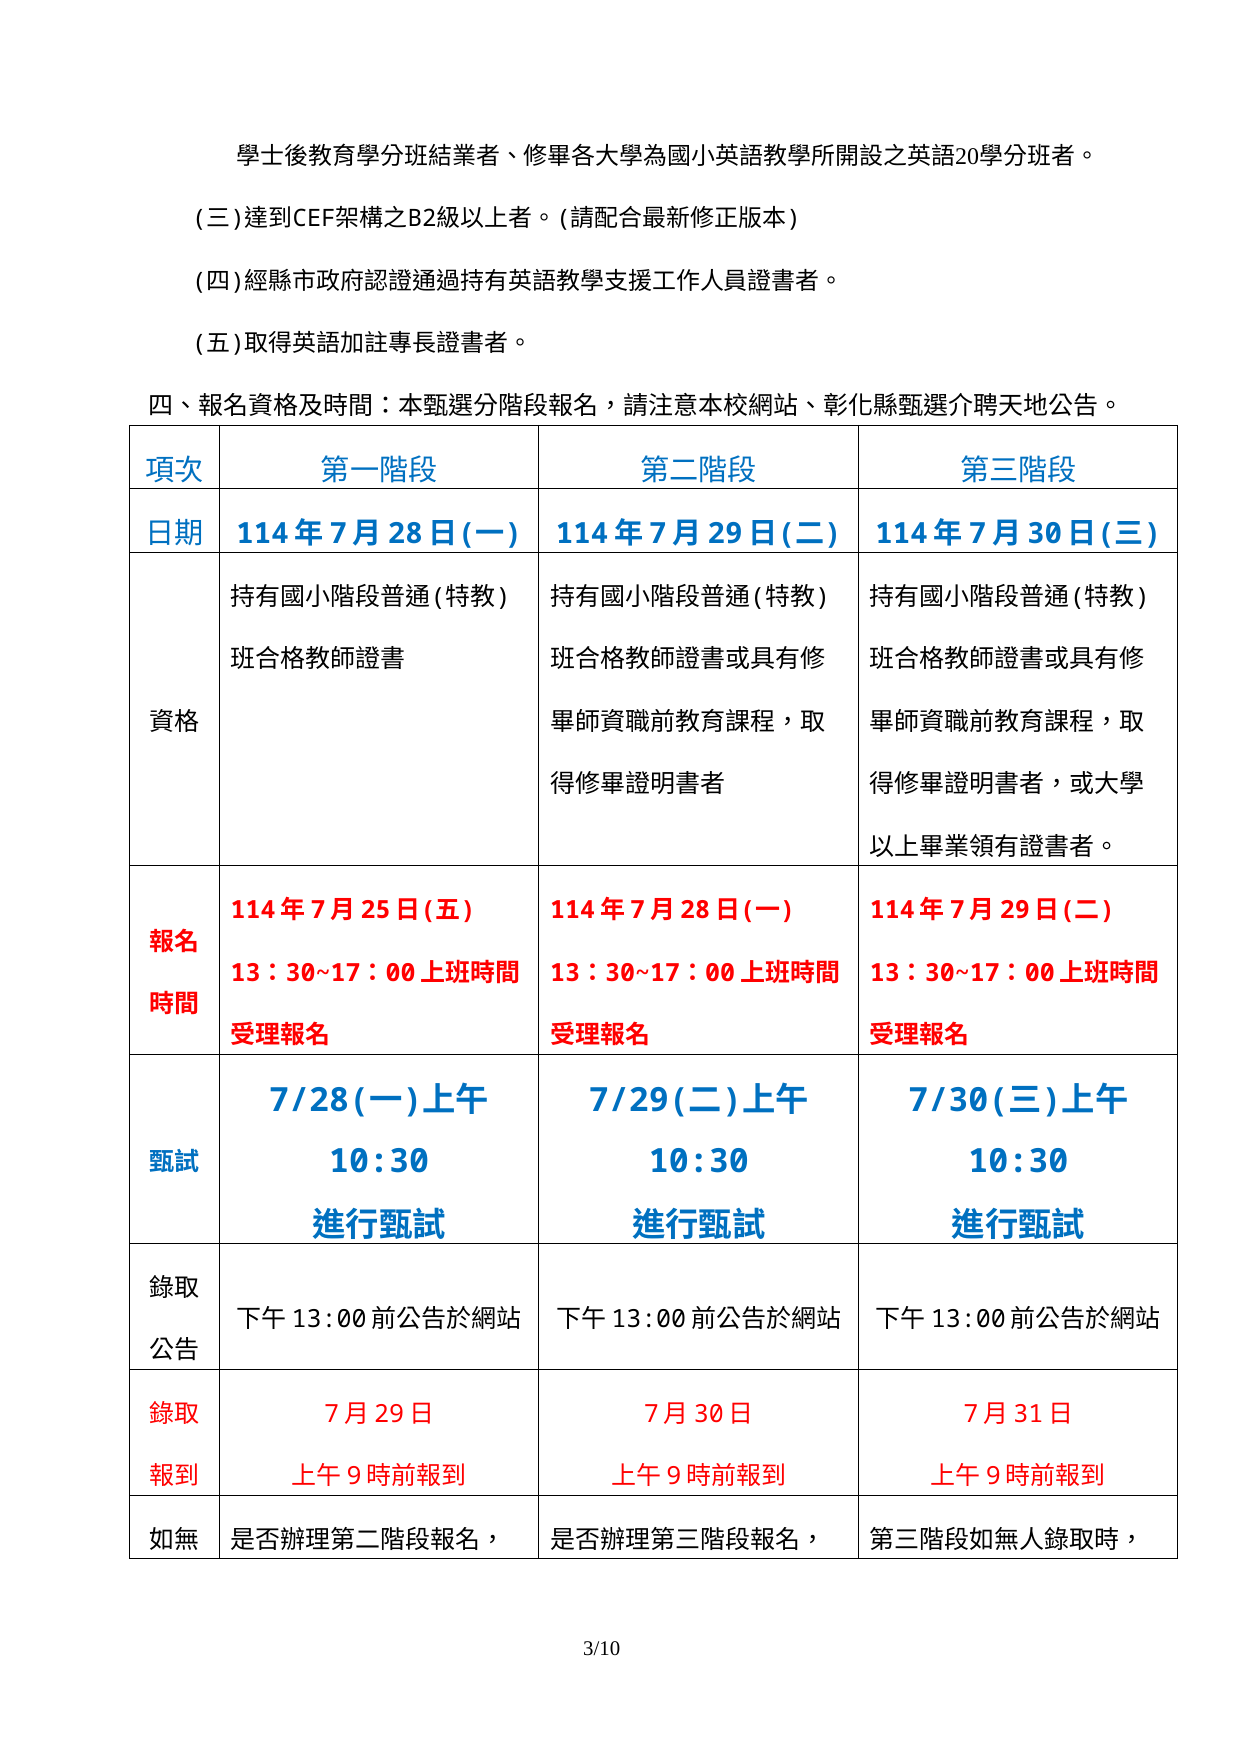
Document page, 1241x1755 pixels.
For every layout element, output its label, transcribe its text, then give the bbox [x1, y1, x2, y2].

table_cell 7月31日 上午9時前報到 [859, 1370, 1177, 1494]
table_cell 7月30日 上午9時前報到 [539, 1370, 858, 1494]
table_cell 如無 [130, 1496, 219, 1558]
table_cell 資格 [130, 553, 219, 865]
table_cell 報名時間 [130, 866, 219, 1054]
table_cell 持有國小階段普通(特教)班合格教師證書或具有修畢師資職前教育課程，取得修畢證明書者 [539, 553, 858, 865]
table_cell 114年7月28日(一) [220, 489, 538, 552]
table_cell 日期 [130, 489, 219, 552]
text (五)取得英語加註專長證書者。 [192, 300, 1152, 362]
table_cell 下午13:00前公告於網站 [220, 1244, 538, 1368]
table_cell 下午13:00前公告於網站 [539, 1244, 858, 1368]
text (三)達到CEF架構之B2級以上者。(請配合最新修正版本) [192, 175, 1152, 237]
table_cell 是否辦理第三階段報名， [539, 1496, 858, 1558]
table_cell 7/30(三)上午10:30 進行甄試 [859, 1055, 1177, 1242]
table_header 第三階段 [859, 426, 1177, 488]
table_cell 7月29日 上午9時前報到 [220, 1370, 538, 1494]
table_cell 7/29(二)上午10:30 進行甄試 [539, 1055, 858, 1242]
table_cell 甄試 [130, 1055, 219, 1242]
text (四)經縣市政府認證通過持有英語教學支援工作人員證書者。 [192, 237, 1152, 300]
table_header 項次 [130, 426, 219, 488]
table_cell 114年7月29日(二) [539, 489, 858, 552]
table_cell 錄取 報到 [130, 1370, 219, 1494]
table_cell 持有國小階段普通(特教)班合格教師證書 [220, 553, 538, 865]
table_header 第二階段 [539, 426, 858, 488]
table_cell 持有國小階段普通(特教)班合格教師證書或具有修畢師資職前教育課程，取得修畢證明書者，或大學以上畢業領有證書者。 [859, 553, 1177, 865]
table_cell 是否辦理第二階段報名， [220, 1496, 538, 1558]
table_header 第一階段 [220, 426, 538, 488]
text 四、報名資格及時間：本甄選分階段報名，請注意本校網站、彰化縣甄選介聘天地公告。 [89, 362, 1152, 425]
table_cell 下午13:00前公告於網站 [859, 1244, 1177, 1368]
text 學士後教育學分班結業者、修畢各大學為國小英語教學所開設之英語20學分班者。 [192, 112, 1152, 175]
table_cell 7/28(一)上午10:30 進行甄試 [220, 1055, 538, 1242]
table_cell 第三階段如無人錄取時， [859, 1496, 1177, 1558]
table_cell 錄取 公告 [130, 1244, 219, 1368]
table_cell 114年7月29日(二) 13：30~17：00上班時間受理報名 [859, 866, 1177, 1054]
table_cell 114年7月28日(一) 13：30~17：00上班時間受理報名 [539, 866, 858, 1054]
table_cell 114年7月25日(五) 13：30~17：00上班時間受理報名 [220, 866, 538, 1054]
table_cell 114年7月30日(三) [859, 489, 1177, 552]
